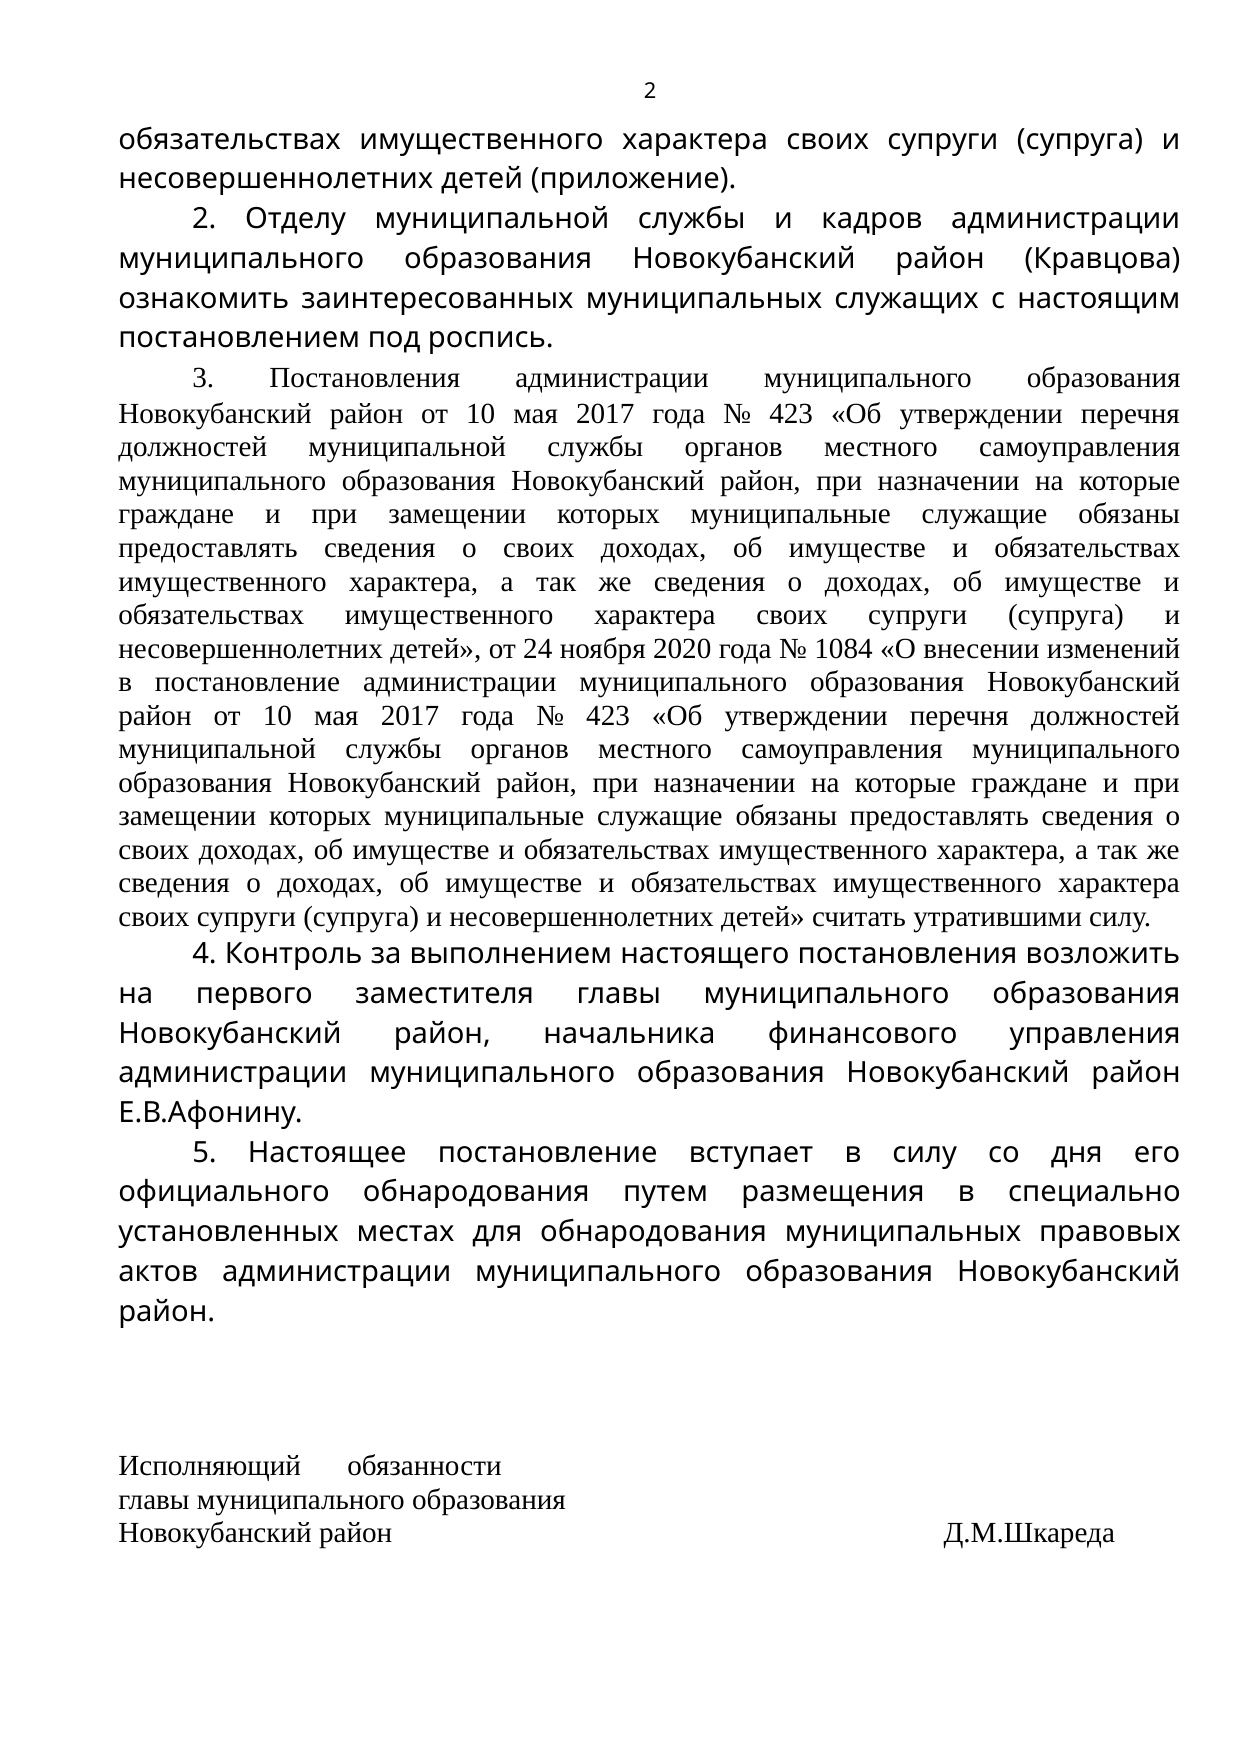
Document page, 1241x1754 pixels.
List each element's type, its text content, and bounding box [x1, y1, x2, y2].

subtitle 3. Постановления администрации муниципального образования Новокубанский район от 10 мая 2017 года № 423 «Об утверждении перечня должностей муниципальной службы органов местного самоуправления муниципального образования Новокубанский район, при назначении на которые граждане и при замещении которых муниципальные служащие обязаны предоставлять сведения о своих доходах, об имуществе и обязательствах имущественного характера, а так же сведения о доходах, об имуществе и обязательствах имущественного характера своих супруги (супруга) и несовершеннолетних детей», от 24 ноября 2020 года № 1084 «О внесении изменений в постановление администрации муниципального образования Новокубанский район от 10 мая 2017 года № 423 «Об утверждении перечня должностей муниципальной службы органов местного самоуправления муниципального образования Новокубанский район, при назначении на которые граждане и при замещении которых муниципальные служащие обязаны предоставлять сведения о своих доходах, об имуществе и обязательствах имущественного характера, а так же сведения о доходах, об имуществе и обязательствах имущественного характера своих супруги (супруга) и несовершеннолетних детей» считать утратившими силу. [118, 356, 1181, 933]
text обязательствах имущественного характера своих супруги (супруга) и несовершеннолетних детей (приложение). [118, 118, 1181, 197]
subtitle Новокубанский район Д.М.Шкареда [118, 1516, 1181, 1549]
text 5. Настоящее постановление вступает в силу со дня его официального обнародования путем размещения в специально установленных местах для обнародования муниципальных правовых актов администрации муниципального образования Новокубанский район. [118, 1131, 1181, 1329]
text 2. Отделу муниципальной службы и кадров администрации муниципального образования Новокубанский район (Кравцова) ознакомить заинтересованных муниципальных служащих с настоящим постановлением под роспись. [118, 197, 1181, 356]
subtitle главы муниципального образования [118, 1482, 1181, 1516]
subtitle Исполняющий обязанности [118, 1448, 1181, 1482]
text 4. Контроль за выполнением настоящего постановления возложить на первого заместителя главы муниципального образования Новокубанский район, начальника финансового управления администрации муниципального образования Новокубанский район Е.В.Афонину. [118, 933, 1181, 1131]
